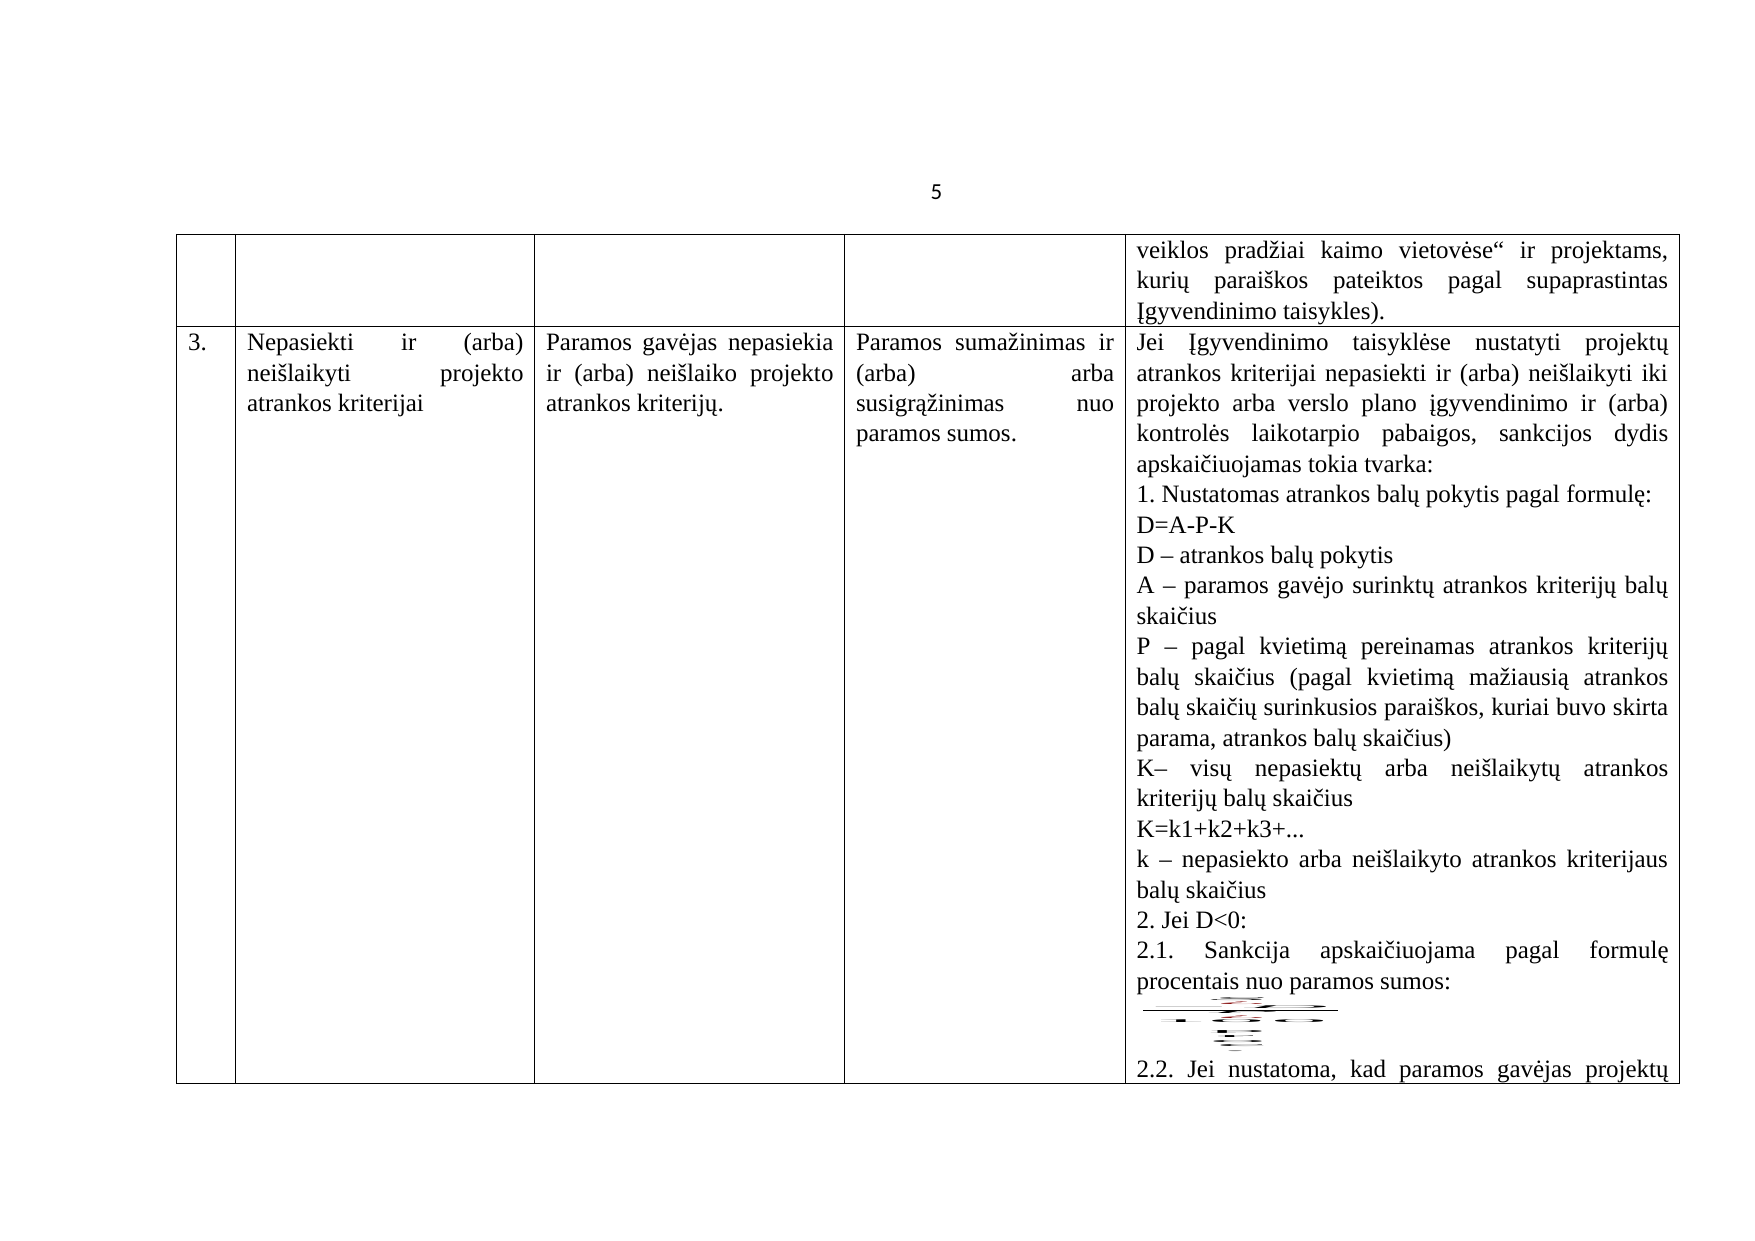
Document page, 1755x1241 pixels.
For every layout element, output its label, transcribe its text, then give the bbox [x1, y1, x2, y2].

table_cell veiklos pradžiai kaimo vietovėse“ ir projektams, kurių paraiškos pateiktos pagal supaprastintas Įgyvendinimo taisykles). [1126, 235, 1679, 326]
table_cell Paramos sumažinimas ir (arba) arba susigrąžinimas nuo paramos sumos. [845, 327, 1125, 1083]
table_cell 3. [177, 327, 235, 1083]
table_cell [177, 235, 235, 326]
table_cell Nepasiekti ir (arba) neišlaikyti projekto atrankos kriterijai [236, 327, 534, 1083]
table_cell [236, 235, 534, 326]
table_cell [535, 235, 844, 326]
table_cell Jei Įgyvendinimo taisyklėse nustatyti projektų atrankos kriterijai nepasiekti ir (arba) neišlaikyti iki projekto arba verslo plano įgyvendinimo ir (arba) kontrolės laikotarpio pabaigos, sankcijos dydis apskaičiuojamas tokia tvarka: 1. Nustatomas atrankos balų pokytis pagal formulę: D=A-P-K D – atrankos balų pokytis A – paramos gavėjo surinktų atrankos kriterijų balų skaičius P – pagal kvietimą pereinamas atrankos kriterijų balų skaičius (pagal kvietimą mažiausią atrankos balų skaičių surinkusios paraiškos, kuriai buvo skirta parama, atrankos balų skaičius) K– visų nepasiektų arba neišlaikytų atrankos kriterijų balų skaičius K=k1+k2+k3+... k – nepasiekto arba neišlaikyto atrankos kriterijaus balų skaičius 2. Jei D<0: 2.1. Sankcija apskaičiuojama pagal formulę procentais nuo paramos sumos: 2.2. Jei nustatoma, kad paramos gavėjas projektų [1126, 327, 1679, 1083]
table_cell Paramos gavėjas nepasiekia ir (arba) neišlaiko projekto atrankos kriterijų. [535, 327, 844, 1083]
table_cell [845, 235, 1125, 326]
